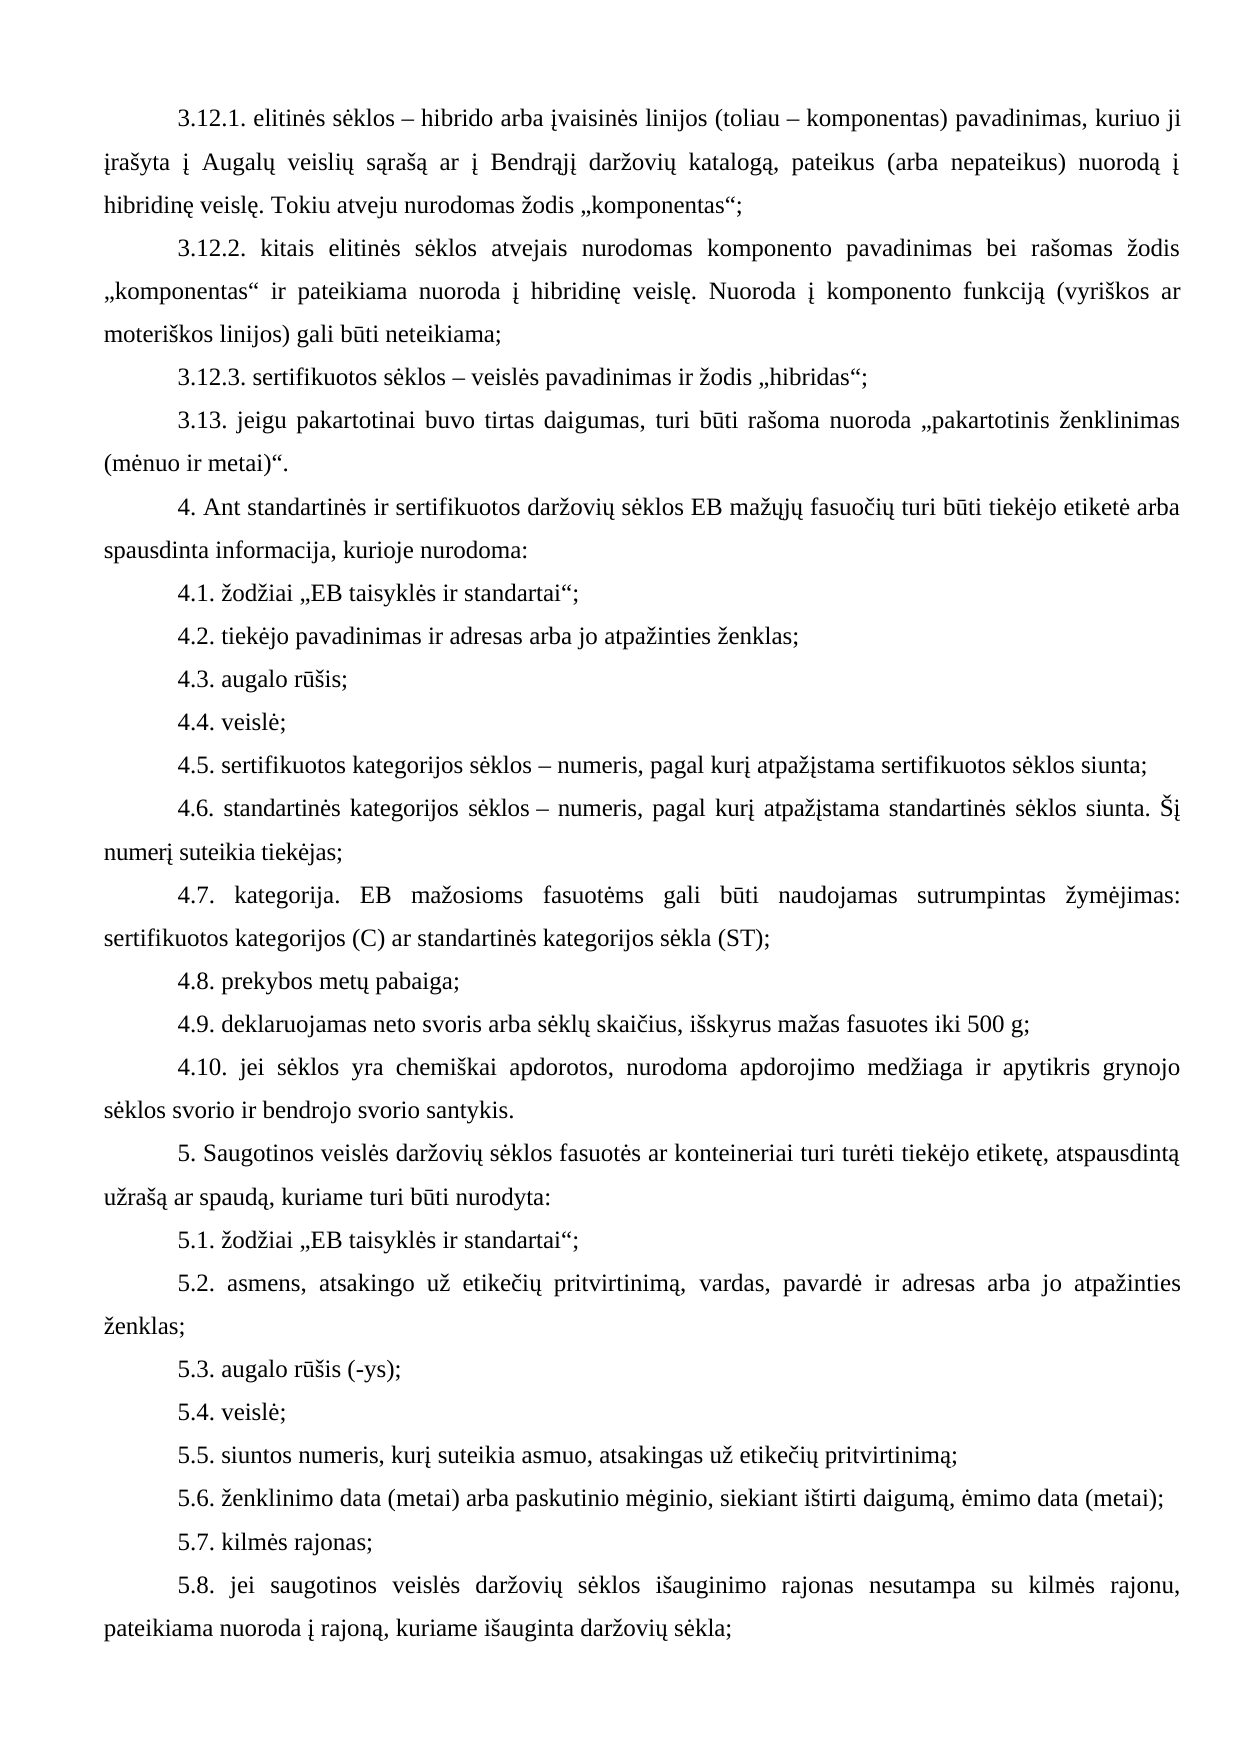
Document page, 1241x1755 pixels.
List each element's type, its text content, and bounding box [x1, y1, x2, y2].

text 4.10. jei sėklos yra chemiškai apdorotos, nurodoma apdorojimo medžiaga ir apytikris grynojo sėklos svorio ir bendrojo svorio santykis. [103, 1052, 1181, 1124]
text 5.3. augalo rūšis (-ys); [103, 1354, 1181, 1383]
text 4.3. augalo rūšis; [103, 664, 1181, 693]
text 4.1. žodžiai „EB taisyklės ir standartai“; [103, 578, 1181, 607]
text 4.9. deklaruojamas neto svoris arba sėklų skaičius, išskyrus mažas fasuotes iki 500 g; [103, 1009, 1181, 1038]
text 4.8. prekybos metų pabaiga; [103, 966, 1181, 995]
text 4.2. tiekėjo pavadinimas ir adresas arba jo atpažinties ženklas; [103, 621, 1181, 650]
text 3.12.2. kitais elitinės sėklos atvejais nurodomas komponento pavadinimas bei rašomas žodis „komponentas“ ir pateikiama nuoroda į hibridinę veislę. Nuoroda į komponento funkciją (vyriškos ar moteriškos linijos) gali būti neteikiama; [103, 233, 1181, 348]
text 4.5. sertifikuotos kategorijos sėklos – numeris, pagal kurį atpažįstama sertifikuotos sėklos siunta; [103, 750, 1181, 779]
text 5.4. veislė; [103, 1397, 1181, 1426]
text 5.1. žodžiai „EB taisyklės ir standartai“; [103, 1225, 1181, 1253]
text 4. Ant standartinės ir sertifikuotos daržovių sėklos EB mažųjų fasuočių turi būti tiekėjo etiketė arba spausdinta informacija, kurioje nurodoma: [103, 492, 1181, 563]
text 5.2. asmens, atsakingo už etikečių pritvirtinimą, vardas, pavardė ir adresas arba jo atpažinties ženklas; [103, 1268, 1181, 1340]
text 5.6. ženklinimo data (metai) arba paskutinio mėginio, siekiant ištirti daigumą, ėmimo data (metai); [103, 1483, 1181, 1512]
text 3.12.1. elitinės sėklos – hibrido arba įvaisinės linijos (toliau – komponentas) pavadinimas, kuriuo ji įrašyta į Augalų veislių sąrašą ar į Bendrąjį daržovių katalogą, pateikus (arba nepateikus) nuorodą į hibridinę veislę. Tokiu atveju nurodomas žodis „komponentas“; [103, 103, 1181, 218]
text 5. Saugotinos veislės daržovių sėklos fasuotės ar konteineriai turi turėti tiekėjo etiketę, atspausdintą užrašą ar spaudą, kuriame turi būti nurodyta: [103, 1138, 1181, 1210]
text 5.5. siuntos numeris, kurį suteikia asmuo, atsakingas už etikečių pritvirtinimą; [103, 1440, 1181, 1469]
text 4.6. standartinės kategorijos sėklos – numeris, pagal kurį atpažįstama standartinės sėklos siunta. Šį numerį suteikia tiekėjas; [103, 793, 1181, 865]
text 4.4. veislė; [103, 707, 1181, 736]
text 3.12.3. sertifikuotos sėklos – veislės pavadinimas ir žodis „hibridas“; [103, 362, 1181, 391]
text 4.7. kategorija. EB mažosioms fasuotėms gali būti naudojamas sutrumpintas žymėjimas: sertifikuotos kategorijos (C) ar standartinės kategorijos sėkla (ST); [103, 880, 1181, 952]
text 5.8. jei saugotinos veislės daržovių sėklos išauginimo rajonas nesutampa su kilmės rajonu, pateikiama nuoroda į rajoną, kuriame išauginta daržovių sėkla; [103, 1570, 1181, 1642]
text 3.13. jeigu pakartotinai buvo tirtas daigumas, turi būti rašoma nuoroda „pakartotinis ženklinimas (mėnuo ir metai)“. [103, 405, 1181, 477]
text 5.7. kilmės rajonas; [103, 1527, 1181, 1555]
